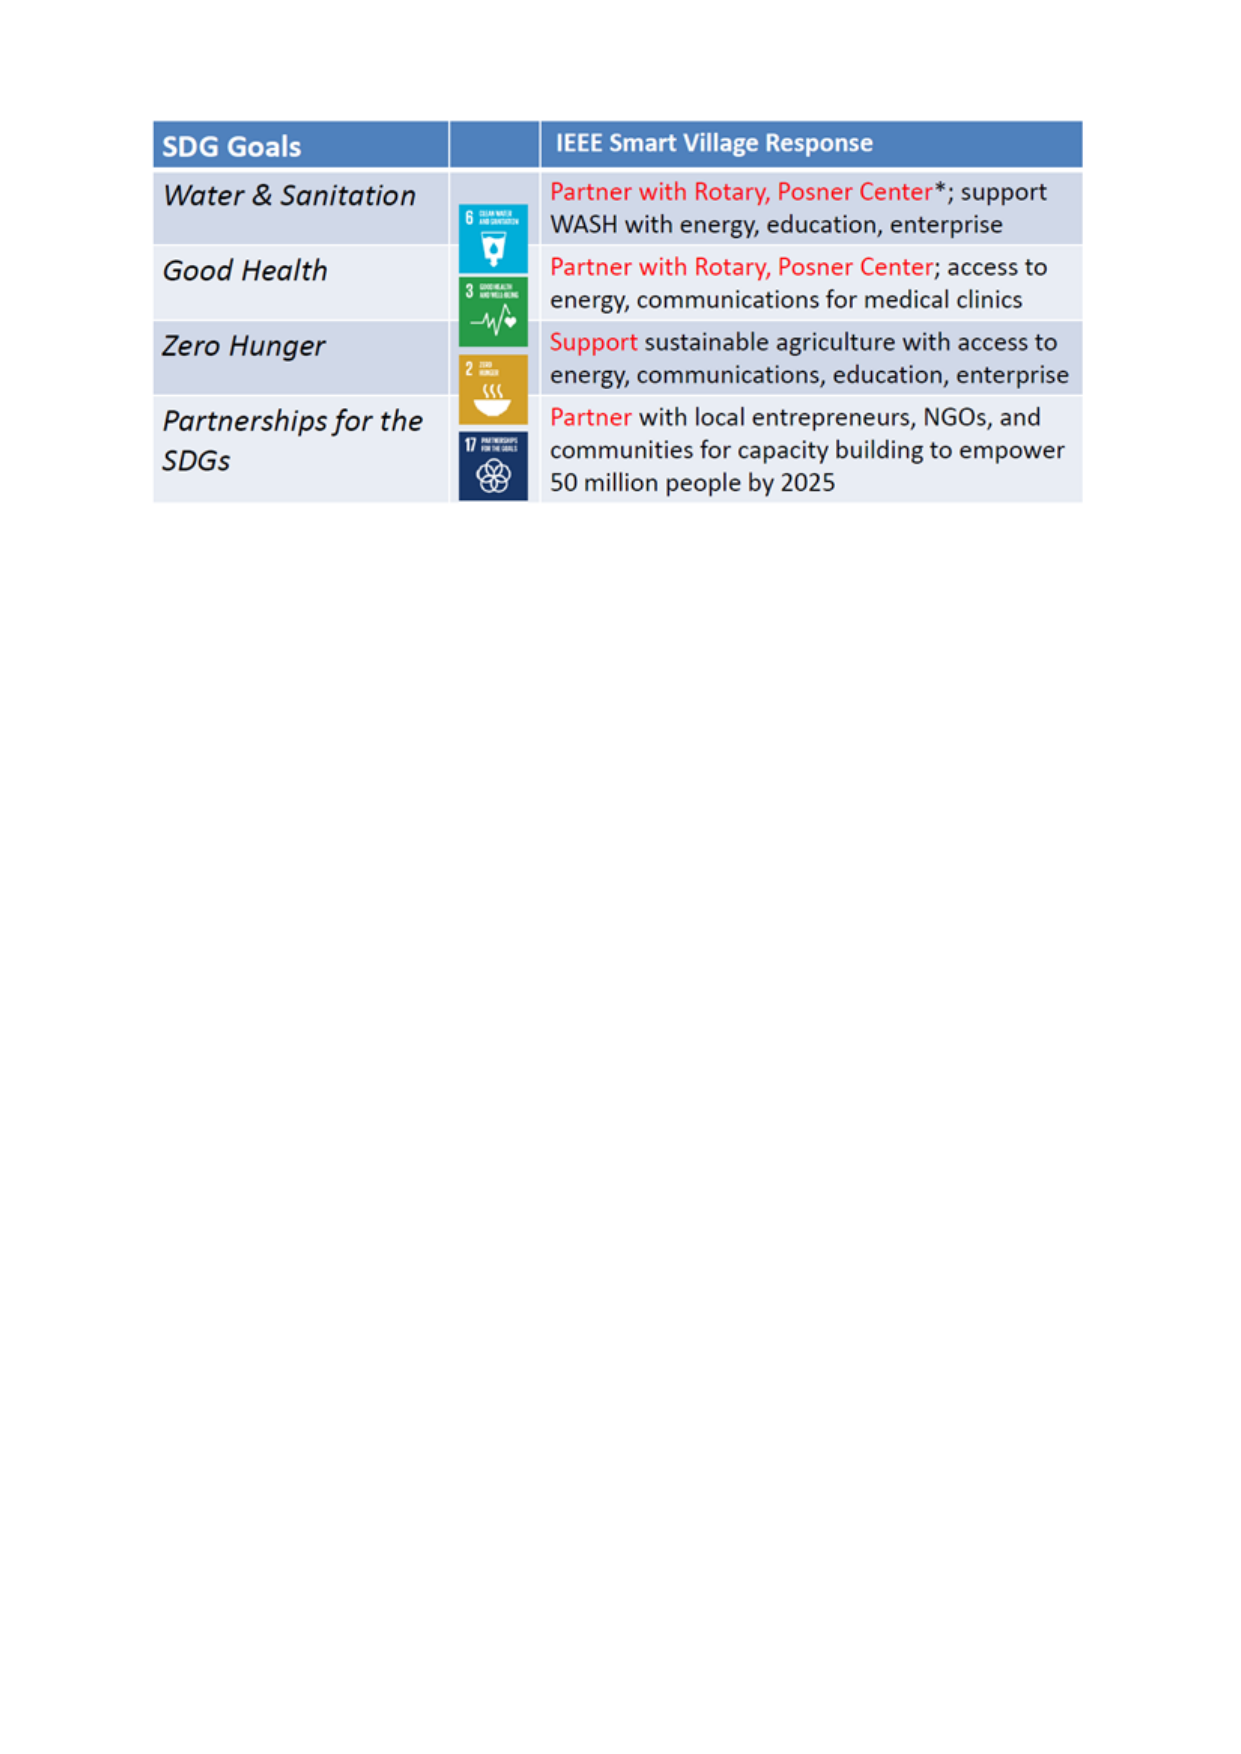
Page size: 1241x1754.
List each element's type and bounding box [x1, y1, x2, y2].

picture [151, 118, 1089, 508]
